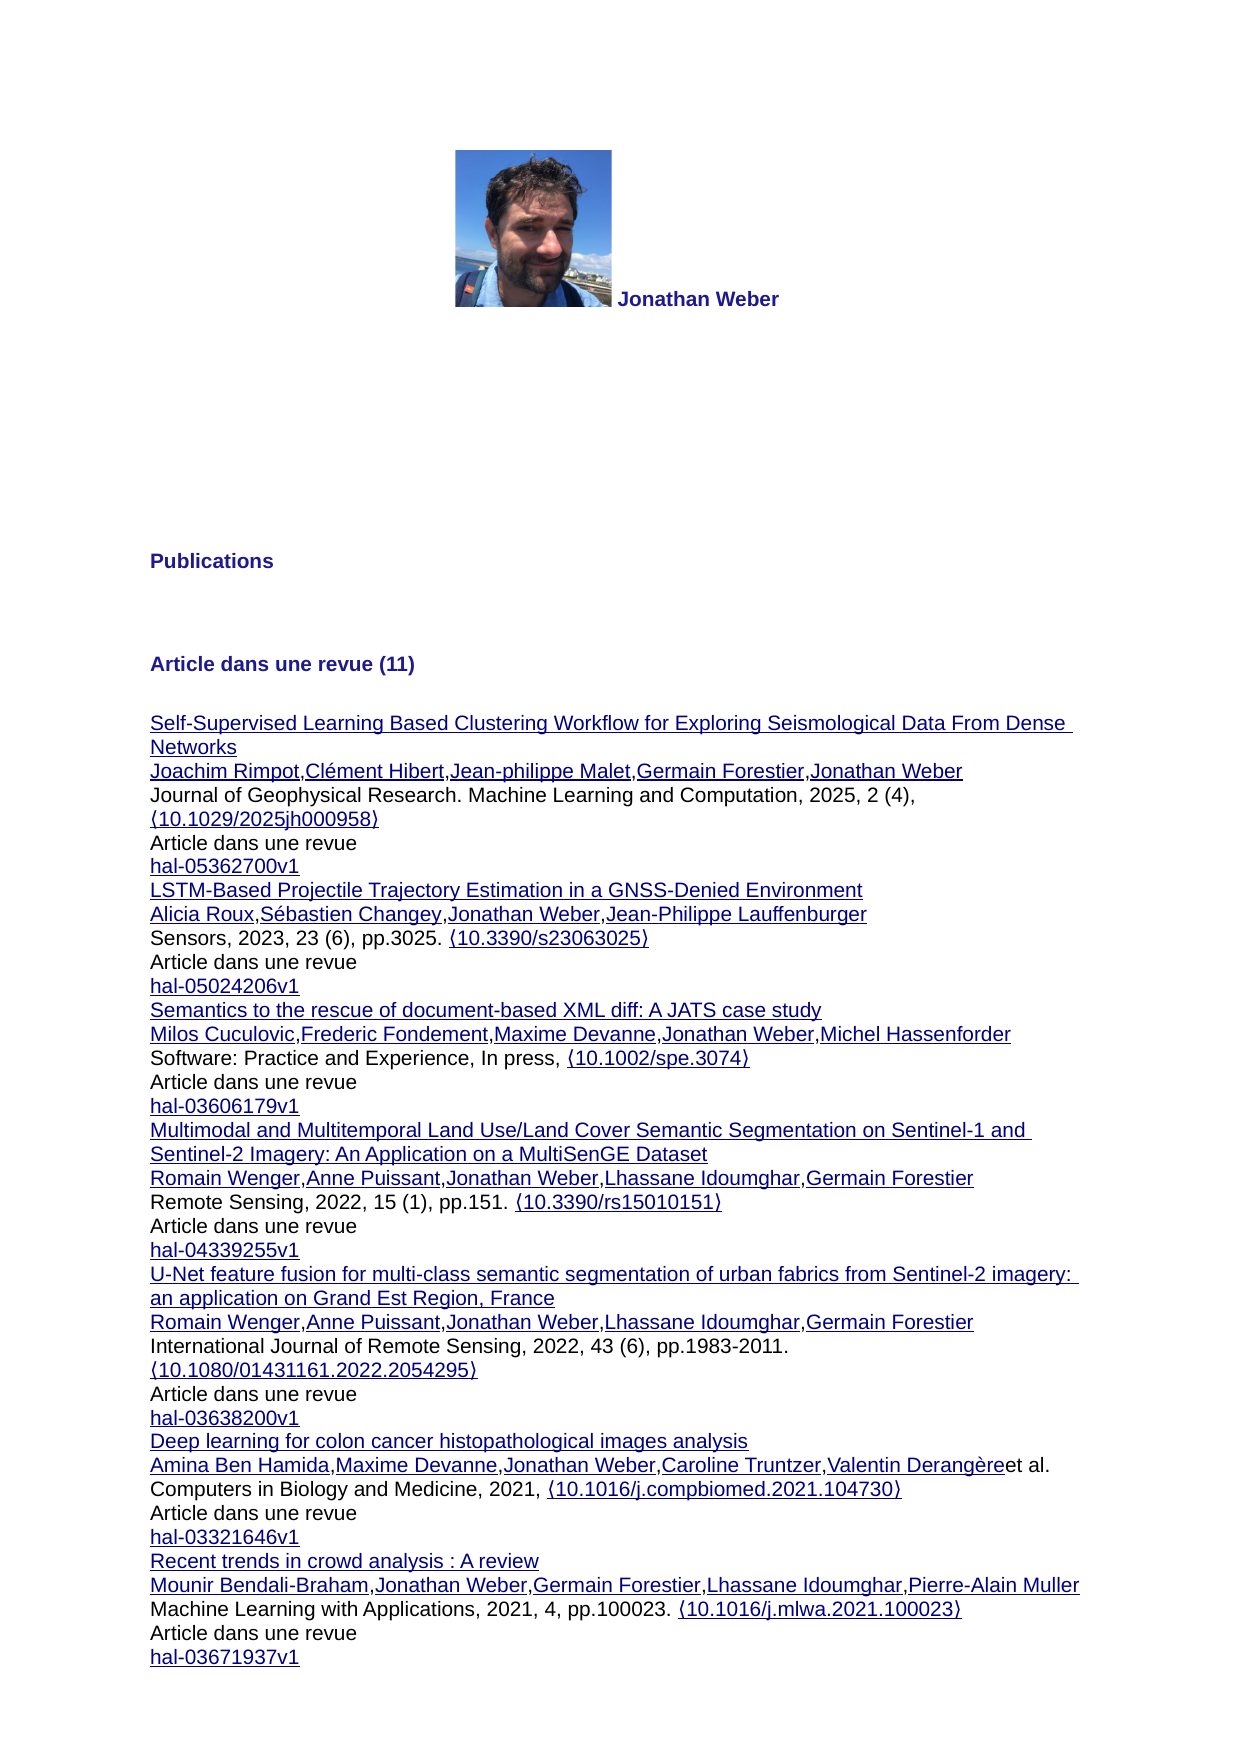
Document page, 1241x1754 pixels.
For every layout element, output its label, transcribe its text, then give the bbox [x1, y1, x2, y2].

table_cell U-Net feature fusion for multi-class semantic segmentation of urban fabrics from Sentinel-2 imagery: an application on Grand Est Region, France Romain Wenger,Anne Puissant,Jonathan Weber,Lhassane Idoumghar,Germain Forestier International Journal of Remote Sensing, 2022, 43 (6), pp.1983-2011. ⟨10.1080/01431161.2022.2054295⟩ Article dans une revue hal-03638200v1 [150, 1262, 1090, 1429]
table_cell Deep learning for colon cancer histopathological images analysis Amina Ben Hamida,Maxime Devanne,Jonathan Weber,Caroline Truntzer,Valentin Derangèreet al. Computers in Biology and Medicine, 2021, ⟨10.1016/j.compbiomed.2021.104730⟩ Article dans une revue hal-03321646v1 [150, 1429, 1090, 1549]
subtitle Jonathan Weber [150, 150, 1090, 311]
picture [455, 150, 612, 307]
table_cell Semantics to the rescue of document‐based XML diff: A JATS case study Milos Cuculovic,Frederic Fondement,Maxime Devanne,Jonathan Weber,Michel Hassenforder Software: Practice and Experience, In press, ⟨10.1002/spe.3074⟩ Article dans une revue hal-03606179v1 [150, 998, 1090, 1118]
table_cell LSTM-Based Projectile Trajectory Estimation in a GNSS-Denied Environment Alicia Roux,Sébastien Changey,Jonathan Weber,Jean-Philippe Lauffenburger Sensors, 2023, 23 (6), pp.3025. ⟨10.3390/s23063025⟩ Article dans une revue hal-05024206v1 [150, 878, 1090, 998]
table_header Self‐Supervised Learning Based Clustering Workflow for Exploring Seismological Data From Dense Networks Joachim Rimpot,Clément Hibert,Jean‐philippe Malet,Germain Forestier,Jonathan Weber Journal of Geophysical Research. Machine Learning and Computation, 2025, 2 (4), ⟨10.1029/2025jh000958⟩ Article dans une revue hal-05362700v1 [150, 711, 1090, 878]
subtitle Publications [150, 549, 1090, 573]
table_cell Recent trends in crowd analysis : A review Mounir Bendali-Braham,Jonathan Weber,Germain Forestier,Lhassane Idoumghar,Pierre-Alain Muller Machine Learning with Applications, 2021, 4, pp.100023. ⟨10.1016/j.mlwa.2021.100023⟩ Article dans une revue hal-03671937v1 [150, 1549, 1090, 1669]
subtitle Article dans une revue (11) [150, 652, 1090, 676]
table_cell Multimodal and Multitemporal Land Use/Land Cover Semantic Segmentation on Sentinel-1 and Sentinel-2 Imagery: An Application on a MultiSenGE Dataset Romain Wenger,Anne Puissant,Jonathan Weber,Lhassane Idoumghar,Germain Forestier Remote Sensing, 2022, 15 (1), pp.151. ⟨10.3390/rs15010151⟩ Article dans une revue hal-04339255v1 [150, 1118, 1090, 1262]
